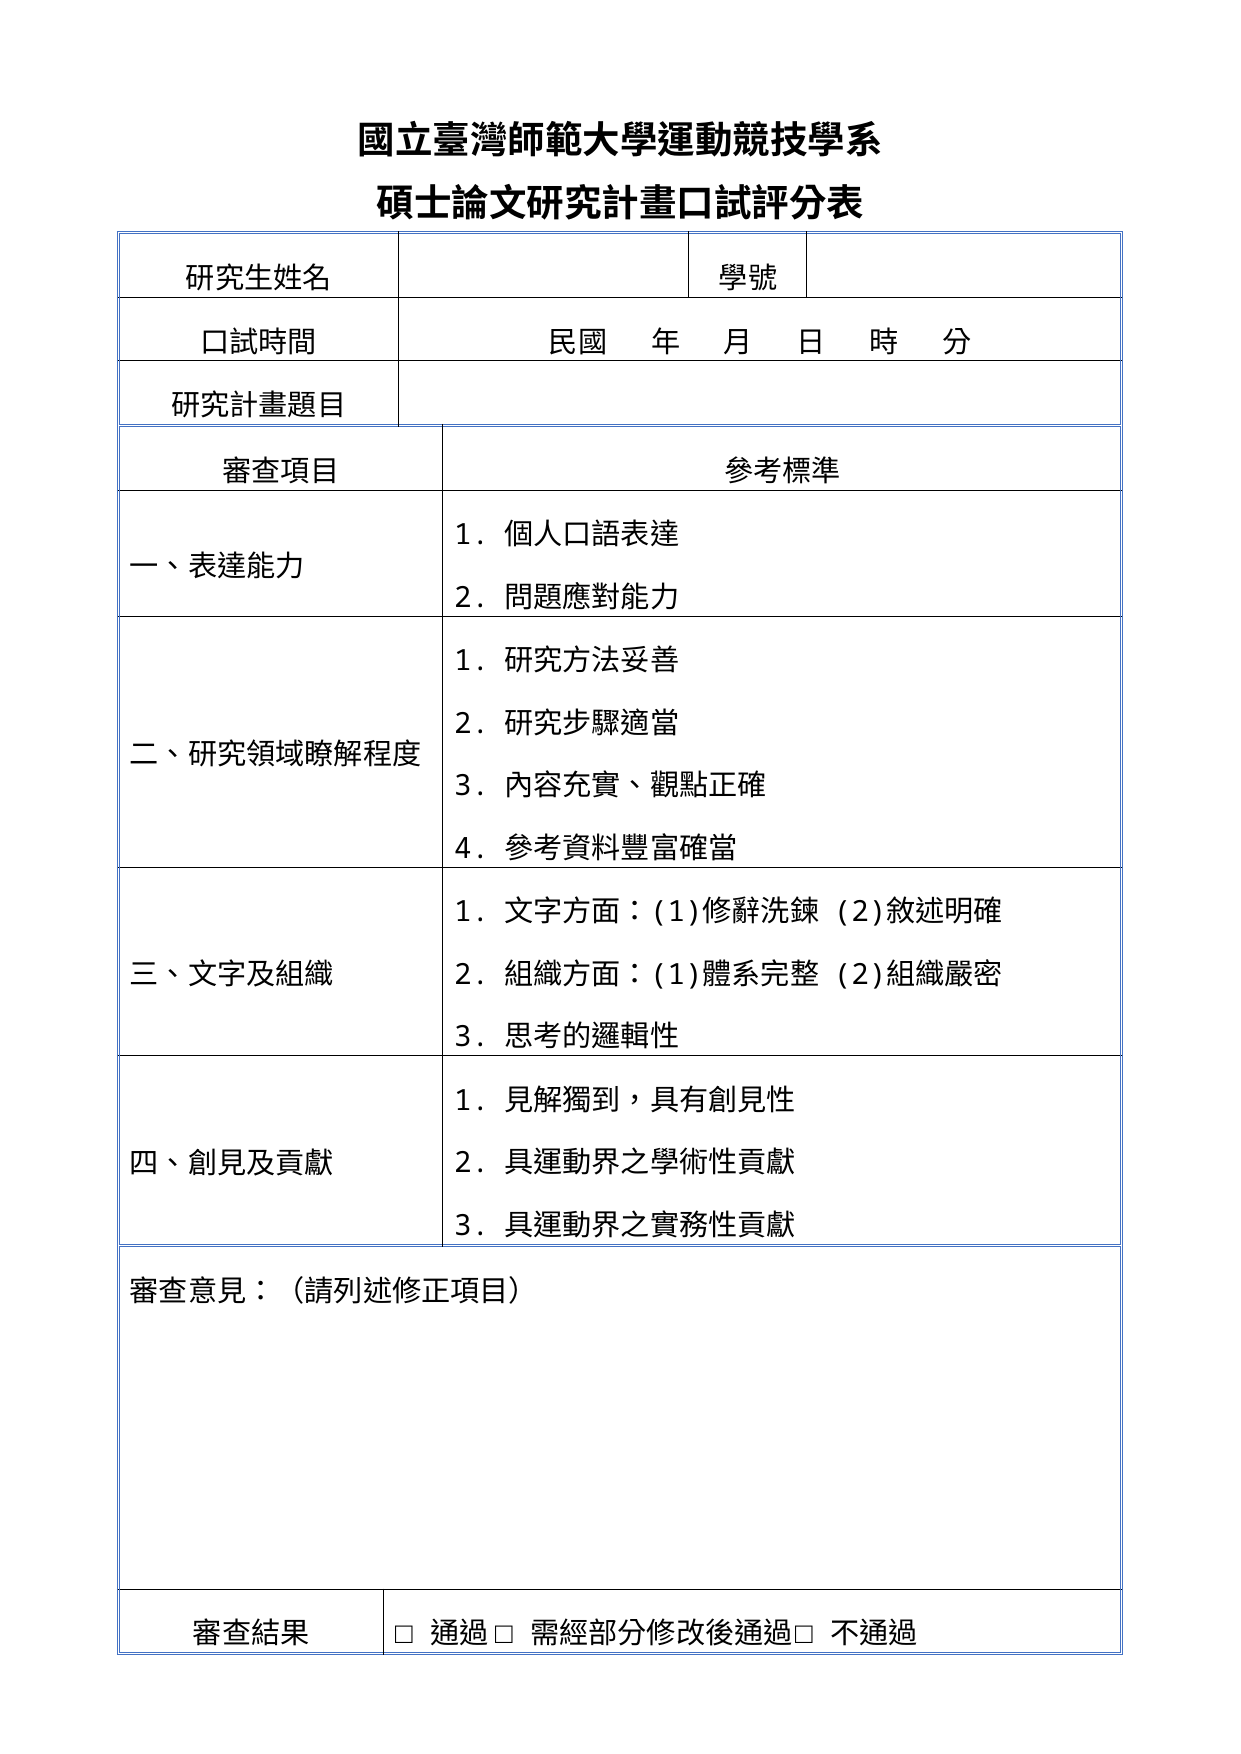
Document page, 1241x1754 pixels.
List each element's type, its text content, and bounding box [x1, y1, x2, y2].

table_cell 1. 文字方面：(1)修辭洗鍊 (2)敘述明確 2. 組織方面：(1)體系完整 (2)組織嚴密 3. 思考的邏輯性 [443, 868, 1120, 1055]
table_cell 一、表達能力 [120, 491, 442, 616]
table_cell 審查意見：（請列述修正項目） [120, 1247, 1120, 1588]
table_cell 1. 見解獨到，具有創見性 2. 具運動界之學術性貢獻 3. 具運動界之實務性貢獻 [443, 1056, 1120, 1244]
table_cell 四、創見及貢獻 [120, 1056, 442, 1244]
table_cell 1. 個人口語表達 2. 問題應對能力 [443, 491, 1120, 616]
table_cell 二、研究領域瞭解程度 [120, 617, 442, 867]
text 國立臺灣師範大學運動競技學系 [75, 96, 1165, 158]
table_cell 參考標準 [443, 427, 1120, 489]
table_cell 三、文字及組織 [120, 868, 442, 1055]
table_cell [399, 361, 1120, 424]
table_cell □ 通過 □ 需經部分修改後通過 □ 不通過 [384, 1590, 1120, 1652]
table_header 研究生姓名 [120, 234, 398, 297]
table_cell 研究計畫題目 [120, 361, 398, 424]
text 碩士論文研究計畫口試評分表 [75, 158, 1165, 221]
table_header 學號 [689, 234, 806, 297]
table_cell 審查項目 [120, 427, 442, 489]
table_header [807, 234, 1120, 297]
table_header [399, 234, 688, 297]
table_cell 口試時間 [120, 298, 398, 360]
table_cell 審查結果 [120, 1590, 383, 1652]
table_cell 民國 年 月 日 時 分 [399, 298, 1120, 360]
table_cell 1. 研究方法妥善 2. 研究步驟適當 3. 內容充實、觀點正確 4. 參考資料豐富確當 [443, 617, 1120, 867]
